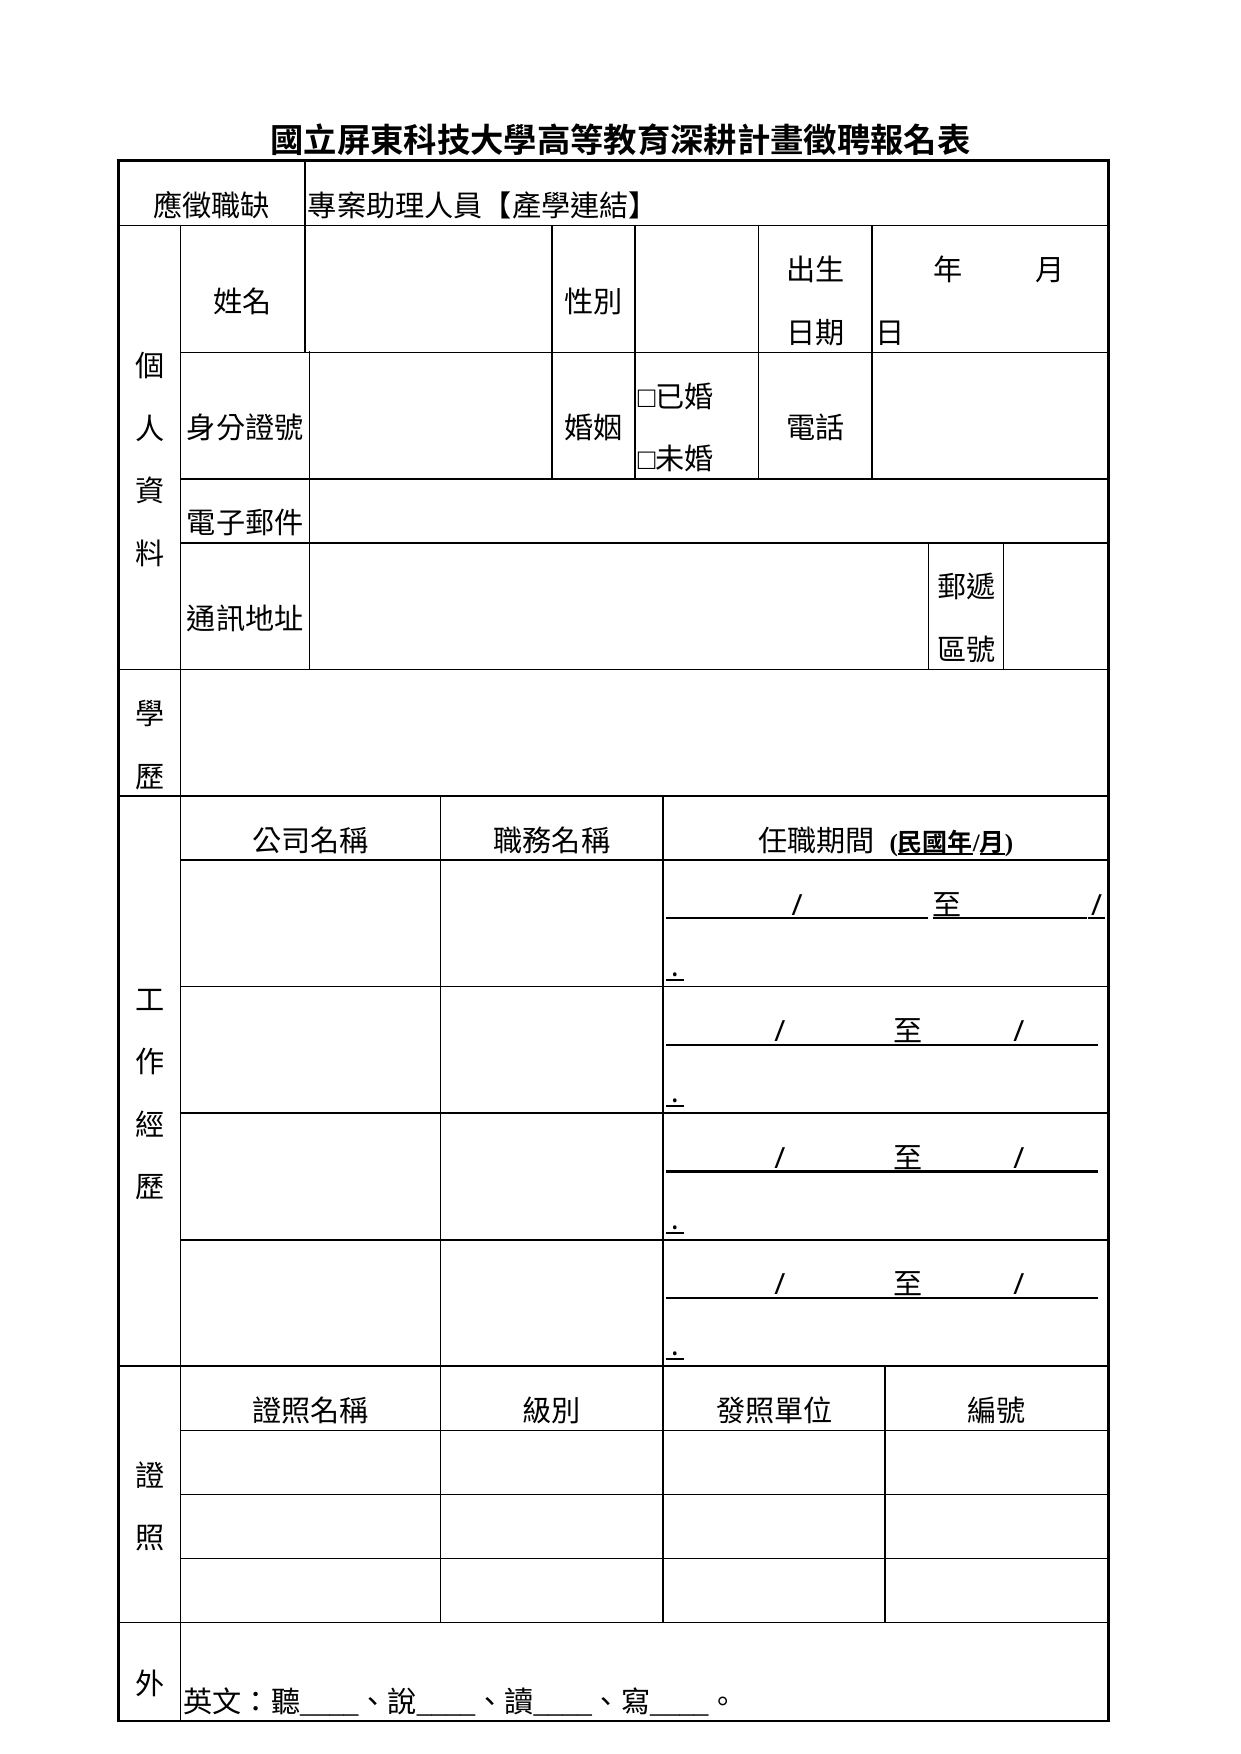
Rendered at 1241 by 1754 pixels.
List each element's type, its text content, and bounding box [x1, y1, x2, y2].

table_cell 姓名 [181, 226, 304, 351]
table_cell 學歷 [120, 670, 180, 795]
table_cell [441, 1559, 662, 1622]
table_cell 任職期間 (民國年/月) [664, 797, 1107, 859]
table_cell [441, 987, 662, 1112]
table_cell 通訊地址 [181, 544, 309, 668]
table_cell 英文：聽____、說____、讀____、寫____。 [181, 1623, 1107, 1720]
table_cell [873, 353, 1107, 478]
table_header 應徵職缺 [120, 162, 304, 225]
table_cell 個人資料 [120, 226, 180, 668]
table_cell [441, 861, 662, 986]
table_cell [636, 226, 758, 351]
table_cell □已婚 □未婚 [636, 353, 758, 478]
table_cell 郵遞區號 [929, 544, 1003, 668]
table_cell [310, 544, 928, 668]
table_cell 職務名稱 [441, 797, 662, 859]
table_cell 電話 [759, 353, 871, 478]
table_cell [441, 1495, 662, 1558]
table_cell / 至 / . [664, 1241, 1107, 1365]
table_cell 性別 [553, 226, 634, 351]
table_cell [310, 353, 551, 478]
table_cell / 至 / . [664, 987, 1107, 1112]
table_cell [441, 1431, 662, 1493]
table_cell [181, 987, 440, 1112]
table_cell [181, 1559, 440, 1622]
table_cell [664, 1559, 884, 1622]
table_cell [181, 1495, 440, 1558]
table_cell [1004, 544, 1107, 668]
table_cell 工作經歷 [120, 797, 180, 1365]
table_cell 級別 [441, 1367, 662, 1429]
table_cell / 至 / . [664, 861, 1107, 986]
table_cell 發照單位 [664, 1367, 884, 1429]
table_cell 出生 日期 [759, 226, 871, 351]
table_cell 電子郵件 [181, 480, 309, 542]
table_cell [310, 480, 1107, 542]
table_cell [306, 226, 551, 351]
table_cell 身分證號 [181, 353, 309, 478]
table_cell [181, 861, 440, 986]
table_cell [181, 670, 1107, 795]
table_cell [664, 1431, 884, 1493]
table_cell 年 月 日 [873, 226, 1107, 351]
table_cell [181, 1114, 440, 1239]
table_cell [181, 1431, 440, 1493]
text 國立屏東科技大學高等教育深耕計畫徵聘報名表 [118, 97, 1122, 159]
table_cell [441, 1241, 662, 1365]
table_cell [441, 1114, 662, 1239]
table_cell 證照名稱 [181, 1367, 440, 1429]
table_cell [181, 1241, 440, 1365]
table_cell 公司名稱 [181, 797, 440, 859]
table_cell 婚姻 [553, 353, 634, 478]
table_cell 編號 [886, 1367, 1107, 1429]
table_cell [664, 1495, 884, 1558]
table_cell [886, 1559, 1107, 1622]
table_cell 證 照 [120, 1367, 180, 1622]
table_cell / 至 / . [664, 1114, 1107, 1239]
table_cell 外 [120, 1623, 180, 1720]
table_cell [886, 1495, 1107, 1558]
table_cell [886, 1431, 1107, 1493]
table_header 專案助理人員【產學連結】 [306, 162, 1107, 225]
